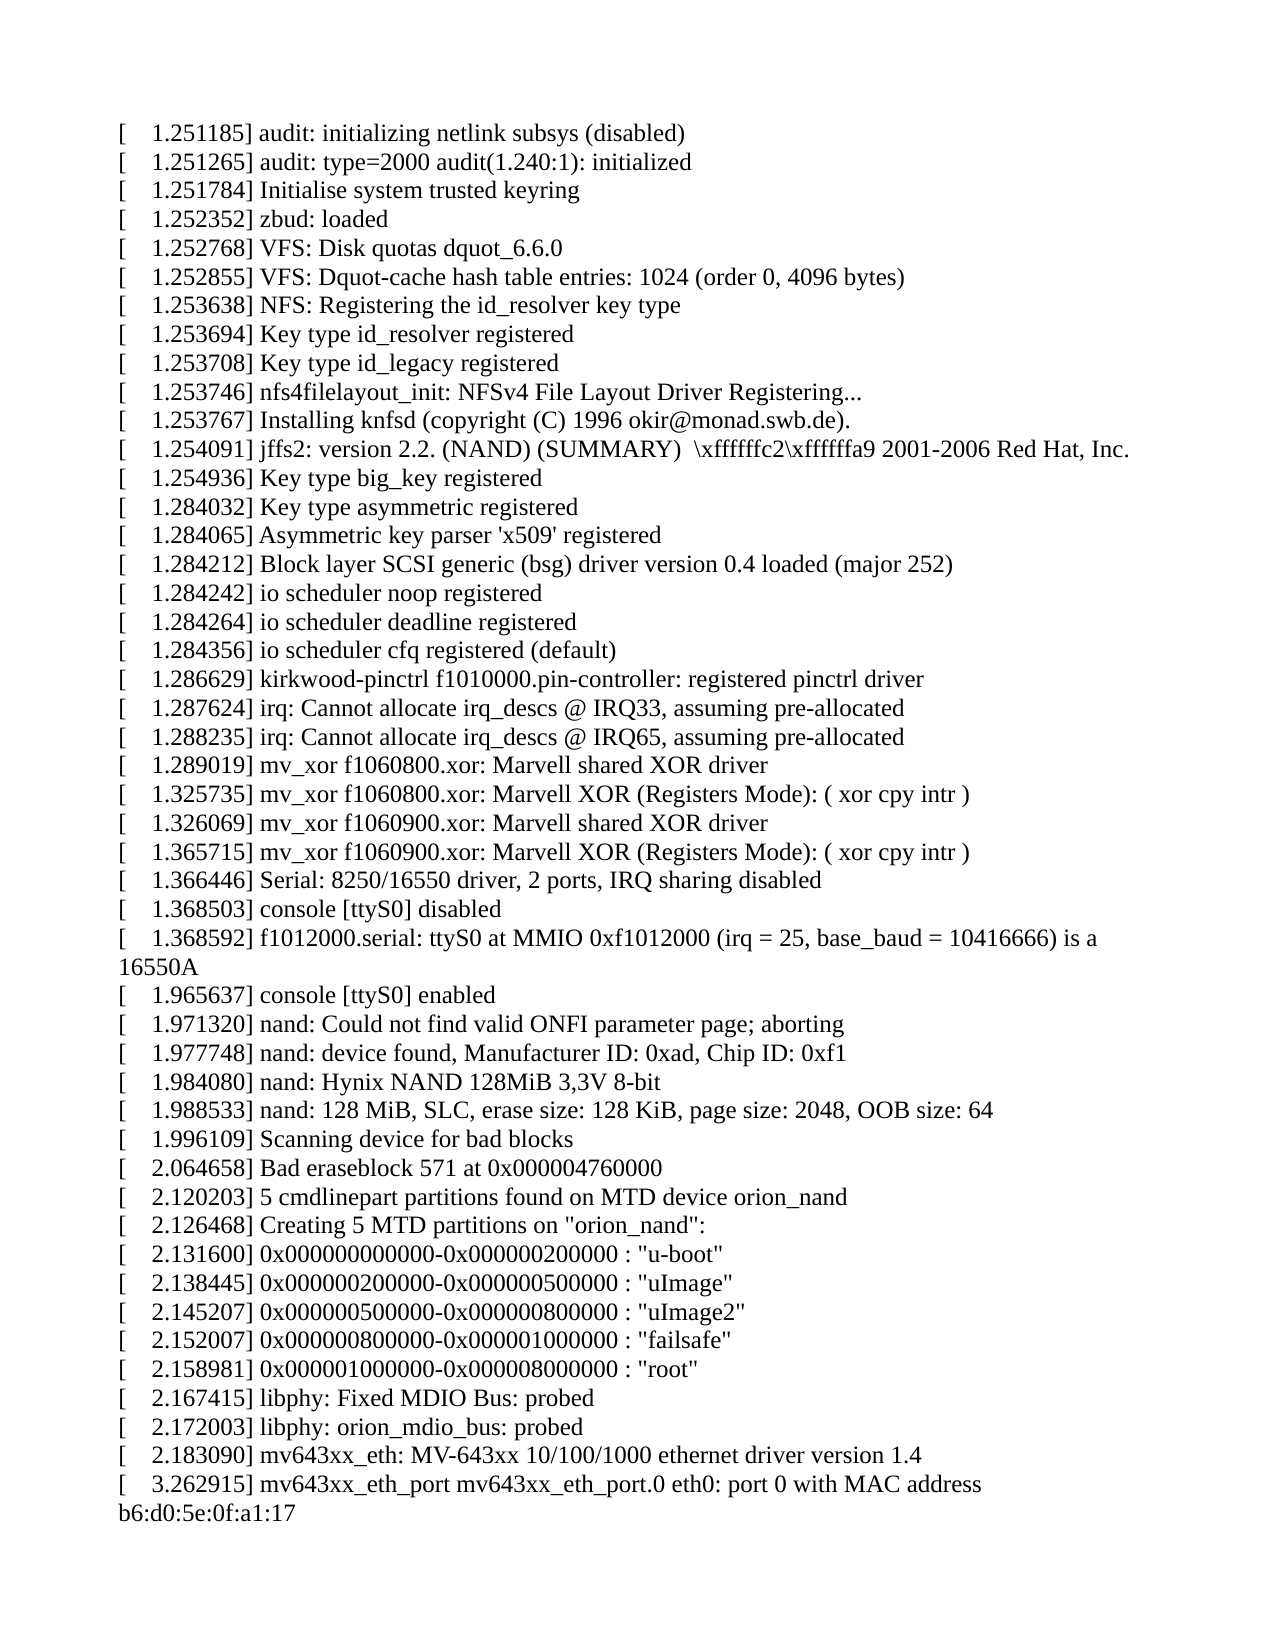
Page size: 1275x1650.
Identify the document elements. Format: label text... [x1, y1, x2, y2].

text [ 1.253708] Key type id_legacy registered [118, 348, 1157, 377]
text [ 1.252352] zbud: loaded [118, 204, 1157, 233]
text [ 1.284065] Asymmetric key parser 'x509' registered [118, 521, 1157, 549]
text [ 2.158981] 0x000001000000-0x000008000000 : "root" [118, 1354, 1157, 1383]
text [ 2.152007] 0x000000800000-0x000001000000 : "failsafe" [118, 1326, 1157, 1354]
text [ 2.167415] libphy: Fixed MDIO Bus: probed [118, 1383, 1157, 1412]
text [ 1.284242] io scheduler noop registered [118, 578, 1157, 607]
text [ 1.326069] mv_xor f1060900.xor: Marvell shared XOR driver [118, 808, 1157, 837]
text [ 1.251784] Initialise system trusted keyring [118, 176, 1157, 204]
text [ 1.286629] kirkwood-pinctrl f1010000.pin-controller: registered pinctrl driver [118, 664, 1157, 693]
text [ 1.251265] audit: type=2000 audit(1.240:1): initialized [118, 147, 1157, 176]
text [ 2.131600] 0x000000000000-0x000000200000 : "u-boot" [118, 1239, 1157, 1268]
text [ 1.254936] Key type big_key registered [118, 463, 1157, 492]
text [ 2.172003] libphy: orion_mdio_bus: probed [118, 1412, 1157, 1441]
text [ 1.284356] io scheduler cfq registered (default) [118, 636, 1157, 664]
text [ 1.253638] NFS: Registering the id_resolver key type [118, 291, 1157, 319]
text [ 1.368503] console [ttyS0] disabled [118, 894, 1157, 923]
text [ 2.120203] 5 cmdlinepart partitions found on MTD device orion_nand [118, 1182, 1157, 1211]
text [ 1.252768] VFS: Disk quotas dquot_6.6.0 [118, 233, 1157, 262]
text [ 1.996109] Scanning device for bad blocks [118, 1124, 1157, 1153]
text [ 1.288235] irq: Cannot allocate irq_descs @ IRQ65, assuming pre-allocated [118, 722, 1157, 751]
text [ 2.145207] 0x000000500000-0x000000800000 : "uImage2" [118, 1297, 1157, 1326]
text [ 1.253694] Key type id_resolver registered [118, 319, 1157, 348]
text [ 1.971320] nand: Could not find valid ONFI parameter page; aborting [118, 1009, 1157, 1038]
text [ 1.284264] io scheduler deadline registered [118, 607, 1157, 636]
text [ 1.977748] nand: device found, Manufacturer ID: 0xad, Chip ID: 0xf1 [118, 1038, 1157, 1067]
text [ 1.325735] mv_xor f1060800.xor: Marvell XOR (Registers Mode): ( xor cpy intr ) [118, 779, 1157, 808]
text [ 1.253746] nfs4filelayout_init: NFSv4 File Layout Driver Registering... [118, 377, 1157, 406]
text [ 1.984080] nand: Hynix NAND 128MiB 3,3V 8-bit [118, 1067, 1157, 1096]
text [ 2.064658] Bad eraseblock 571 at 0x000004760000 [118, 1153, 1157, 1182]
text [ 1.368592] f1012000.serial: ttyS0 at MMIO 0xf1012000 (irq = 25, base_baud = 10416666) is a 16550A [118, 923, 1157, 981]
text [ 3.262915] mv643xx_eth_port mv643xx_eth_port.0 eth0: port 0 with MAC address b6:d0:5e:0f:a1:17 [118, 1469, 1157, 1527]
text [ 1.252855] VFS: Dquot-cache hash table entries: 1024 (order 0, 4096 bytes) [118, 262, 1157, 291]
text [ 1.965637] console [ttyS0] enabled [118, 981, 1157, 1009]
text [ 1.287624] irq: Cannot allocate irq_descs @ IRQ33, assuming pre-allocated [118, 693, 1157, 722]
text [ 1.366446] Serial: 8250/16550 driver, 2 ports, IRQ sharing disabled [118, 866, 1157, 894]
text [ 1.284032] Key type asymmetric registered [118, 492, 1157, 521]
text [ 2.138445] 0x000000200000-0x000000500000 : "uImage" [118, 1268, 1157, 1297]
text [ 1.284212] Block layer SCSI generic (bsg) driver version 0.4 loaded (major 252) [118, 549, 1157, 578]
text [ 1.988533] nand: 128 MiB, SLC, erase size: 128 KiB, page size: 2048, OOB size: 64 [118, 1096, 1157, 1124]
text [ 1.254091] jffs2: version 2.2. (NAND) (SUMMARY) \xffffffc2\xffffffa9 2001-2006 Red Hat, Inc. [118, 434, 1157, 463]
text [ 2.126468] Creating 5 MTD partitions on "orion_nand": [118, 1211, 1157, 1239]
text [ 1.365715] mv_xor f1060900.xor: Marvell XOR (Registers Mode): ( xor cpy intr ) [118, 837, 1157, 866]
text [ 1.251185] audit: initializing netlink subsys (disabled) [118, 118, 1157, 147]
text [ 2.183090] mv643xx_eth: MV-643xx 10/100/1000 ethernet driver version 1.4 [118, 1441, 1157, 1469]
text [ 1.253767] Installing knfsd (copyright (C) 1996 okir@monad.swb.de). [118, 406, 1157, 434]
text [ 1.289019] mv_xor f1060800.xor: Marvell shared XOR driver [118, 751, 1157, 779]
